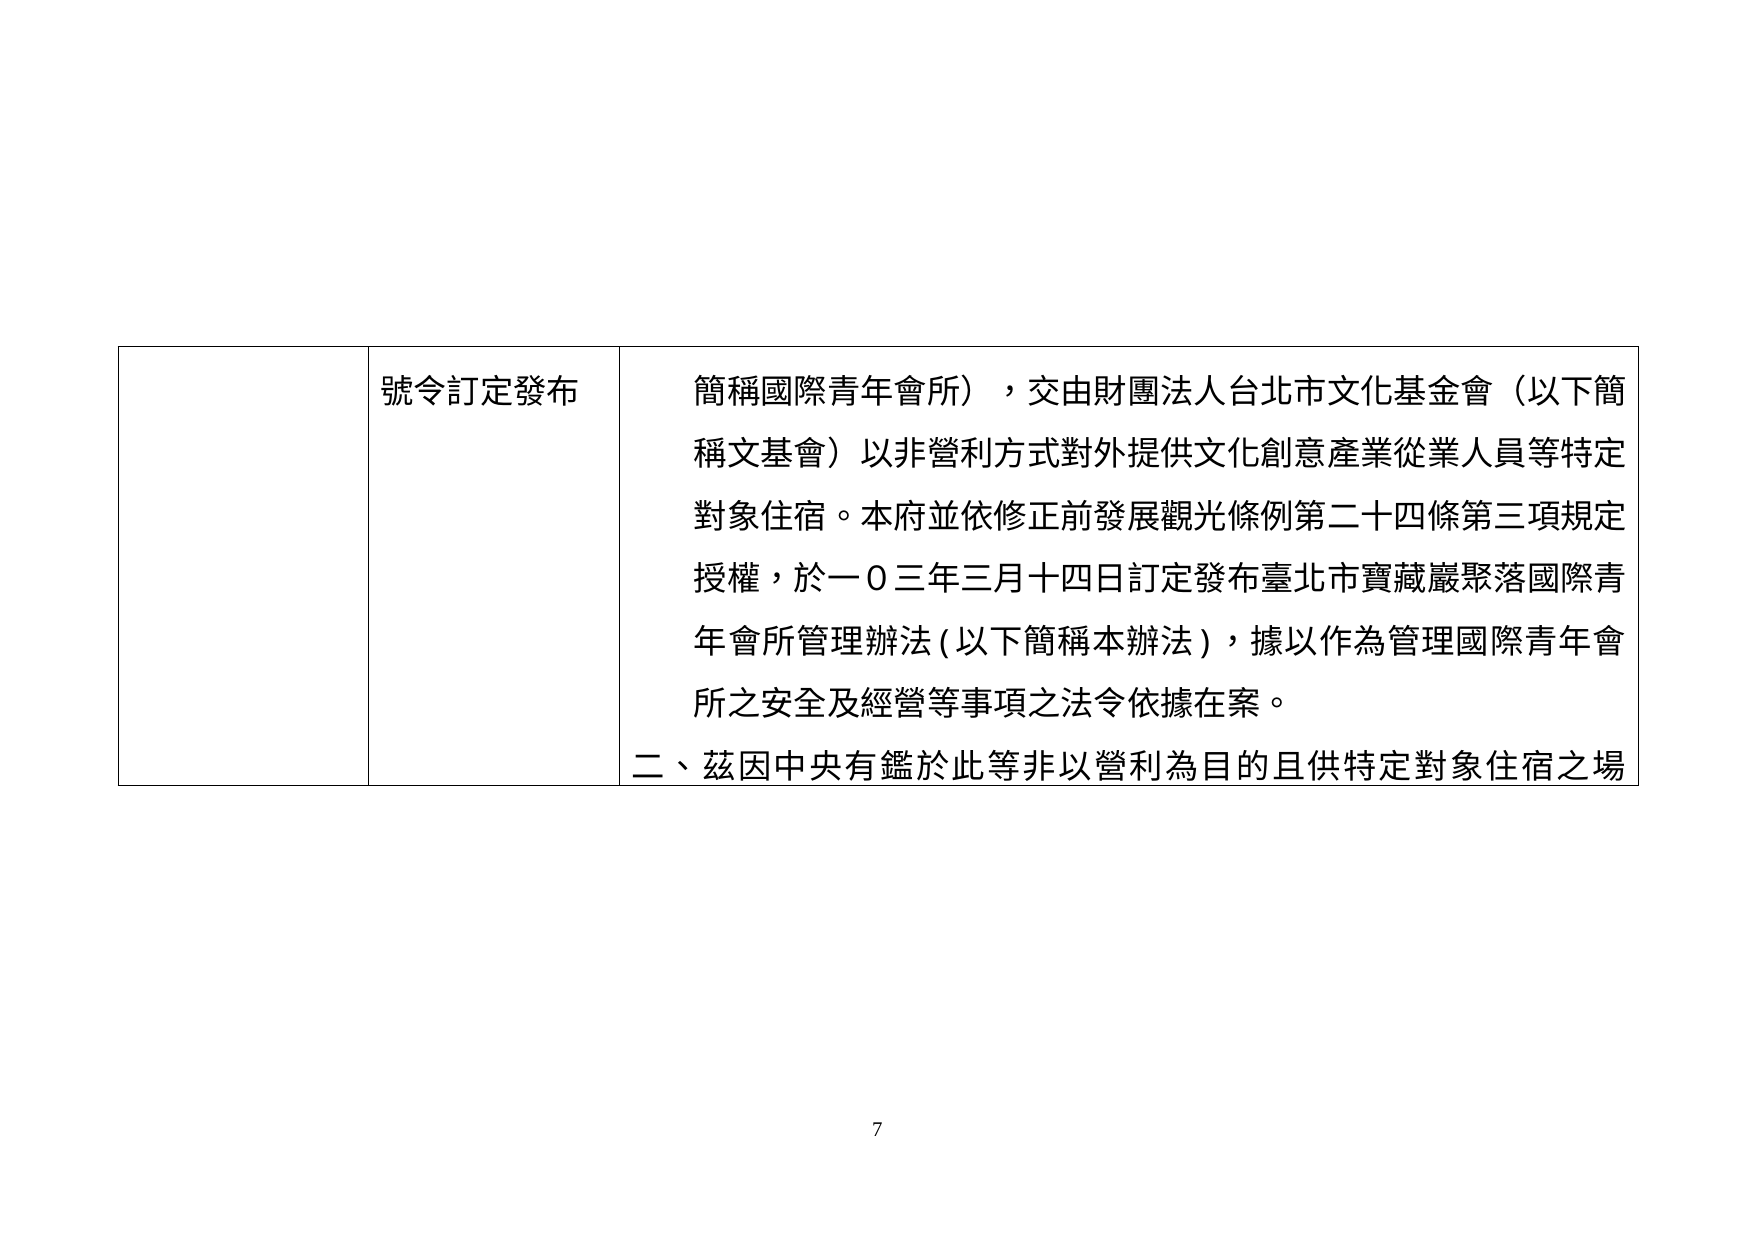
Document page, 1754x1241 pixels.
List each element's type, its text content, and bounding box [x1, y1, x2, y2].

table_cell 簡稱國際青年會所），交由財團法人台北市文化基金會（以下簡稱文基會）以非營利方式對外提供文化創意產業從業人員等特定對象住宿。本府並依修正前發展觀光條例第二十四條第三項規定授權，於一０三年三月十四日訂定發布臺北市寶藏巖聚落國際青年會所管理辦法(以下簡稱本辦法)，據以作為管理國際青年會所之安全及經營等事項之法令依據在案。 二、茲因中央有鑑於此等非以營利為目的且供特定對象住宿之場 [620, 347, 1638, 784]
table_cell 號令訂定發布 [369, 347, 619, 784]
table_cell [119, 347, 368, 784]
